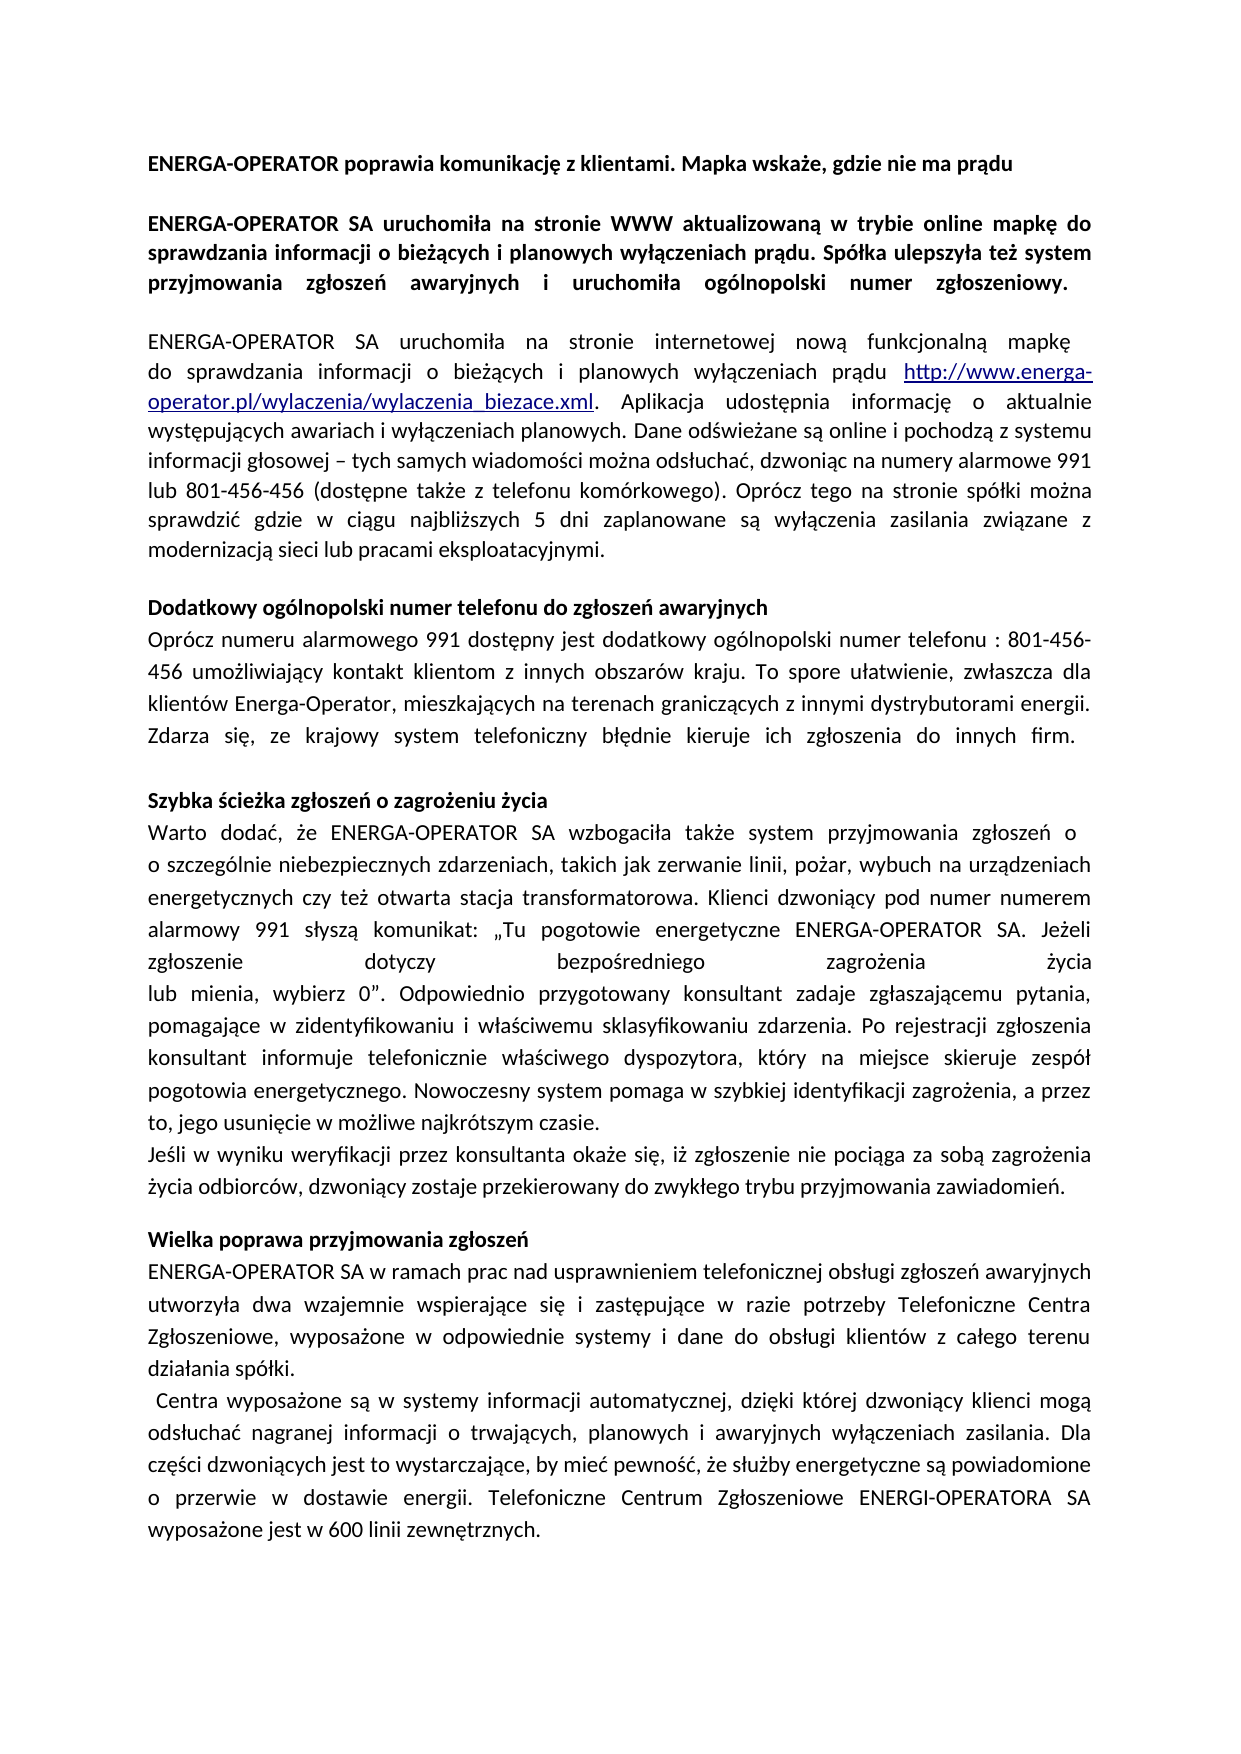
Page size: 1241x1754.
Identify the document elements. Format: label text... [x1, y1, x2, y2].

text Centra wyposażone są w systemy informacji automatycznej, dzięki której dzwoniący klienci mogą odsłuchać nagranej informacji o trwających, planowych i awaryjnych wyłączeniach zasilania. Dla części dzwoniących jest to wystarczające, by mieć pewność, że służby energetyczne są powiadomione o przerwie w dostawie energii. Telefoniczne Centrum Zgłoszeniowe ENERGI-OPERATORA SA wyposażone jest w 600 linii zewnętrznych. [148, 1386, 1093, 1543]
text Oprócz numeru alarmowego 991 dostępny jest dodatkowy ogólnopolski numer telefonu : 801-456-456 umożliwiający kontakt klientom z innych obszarów kraju. To spore ułatwienie, zwłaszcza dla klientów Energa-Operator, mieszkających na terenach graniczących z innymi dystrybutorami energii. Zdarza się, ze krajowy system telefoniczny błędnie kieruje ich zgłoszenia do innych firm. [148, 625, 1093, 782]
text Szybka ścieżka zgłoszeń o zagrożeniu życia [148, 786, 1093, 814]
text Jeśli w wyniku weryfikacji przez konsultanta okaże się, iż zgłoszenie nie pociąga za sobą zagrożenia życia odbiorców, dzwoniący zostaje przekierowany do zwykłego trybu przyjmowania zawiadomień. [148, 1140, 1093, 1200]
text Warto dodać, że ENERGA-OPERATOR SA wzbogaciła także system przyjmowania zgłoszeń o o szczególnie niebezpiecznych zdarzeniach, takich jak zerwanie linii, pożar, wybuch na urządzeniach energetycznych czy też otwarta stacja transformatorowa. Klienci dzwoniący pod numer numerem alarmowy 991 słyszą komunikat: „Tu pogotowie energetyczne ENERGA-OPERATOR SA. Jeżeli zgłoszenie dotyczy bezpośredniego zagrożenia życia lub mienia, wybierz 0”. Odpowiednio przygotowany konsultant zadaje zgłaszającemu pytania, pomagające w zidentyfikowaniu i właściwemu sklasyfikowaniu zdarzenia. Po rejestracji zgłoszenia konsultant informuje telefonicznie właściwego dyspozytora, który na miejsce skieruje zespół pogotowia energetycznego. Nowoczesny system pomaga w szybkiej identyfikacji zagrożenia, a przez to, jego usunięcie w możliwe najkrótszym czasie. [148, 818, 1093, 1136]
text Dodatkowy ogólnopolski numer telefonu do zgłoszeń awaryjnych [148, 593, 1093, 621]
text ENERGA-OPERATOR SA w ramach prac nad usprawnieniem telefonicznej obsługi zgłoszeń awaryjnych utworzyła dwa wzajemnie wspierające się i zastępujące w razie potrzeby Telefoniczne Centra Zgłoszeniowe, wyposażone w odpowiednie systemy i dane do obsługi klientów z całego terenu działania spółki. [148, 1257, 1093, 1382]
text Wielka poprawa przyjmowania zgłoszeń [148, 1225, 1093, 1253]
text ENERGA-OPERATOR SA uruchomiła na stronie WWW aktualizowaną w trybie online mapkę do sprawdzania informacji o bieżących i planowych wyłączeniach prądu. Spółka ulepszyła też system przyjmowania zgłoszeń awaryjnych i uruchomiła ogólnopolski numer zgłoszeniowy. ENERGA-OPERATOR SA uruchomiła na stronie internetowej nową funkcjonalną mapkę do sprawdzania informacji o bieżących i planowych wyłączeniach prądu http://www.energa-operator.pl/wylaczenia/wylaczenia_biezace.xml. Aplikacja udostępnia informację o aktualnie występujących awariach i wyłączeniach planowych. Dane odświeżane są online i pochodzą z systemu informacji głosowej – tych samych wiadomości można odsłuchać, dzwoniąc na numery alarmowe 991 lub 801-456-456 (dostępne także z telefonu komórkowego). Oprócz tego na stronie spółki można sprawdzić gdzie w ciągu najbliższych 5 dni zaplanowane są wyłączenia zasilania związane z modernizacją sieci lub pracami eksploatacyjnymi. [148, 207, 1093, 563]
text ENERGA-OPERATOR poprawia komunikację z klientami. Mapka wskaże, gdzie nie ma prądu [148, 148, 1093, 177]
